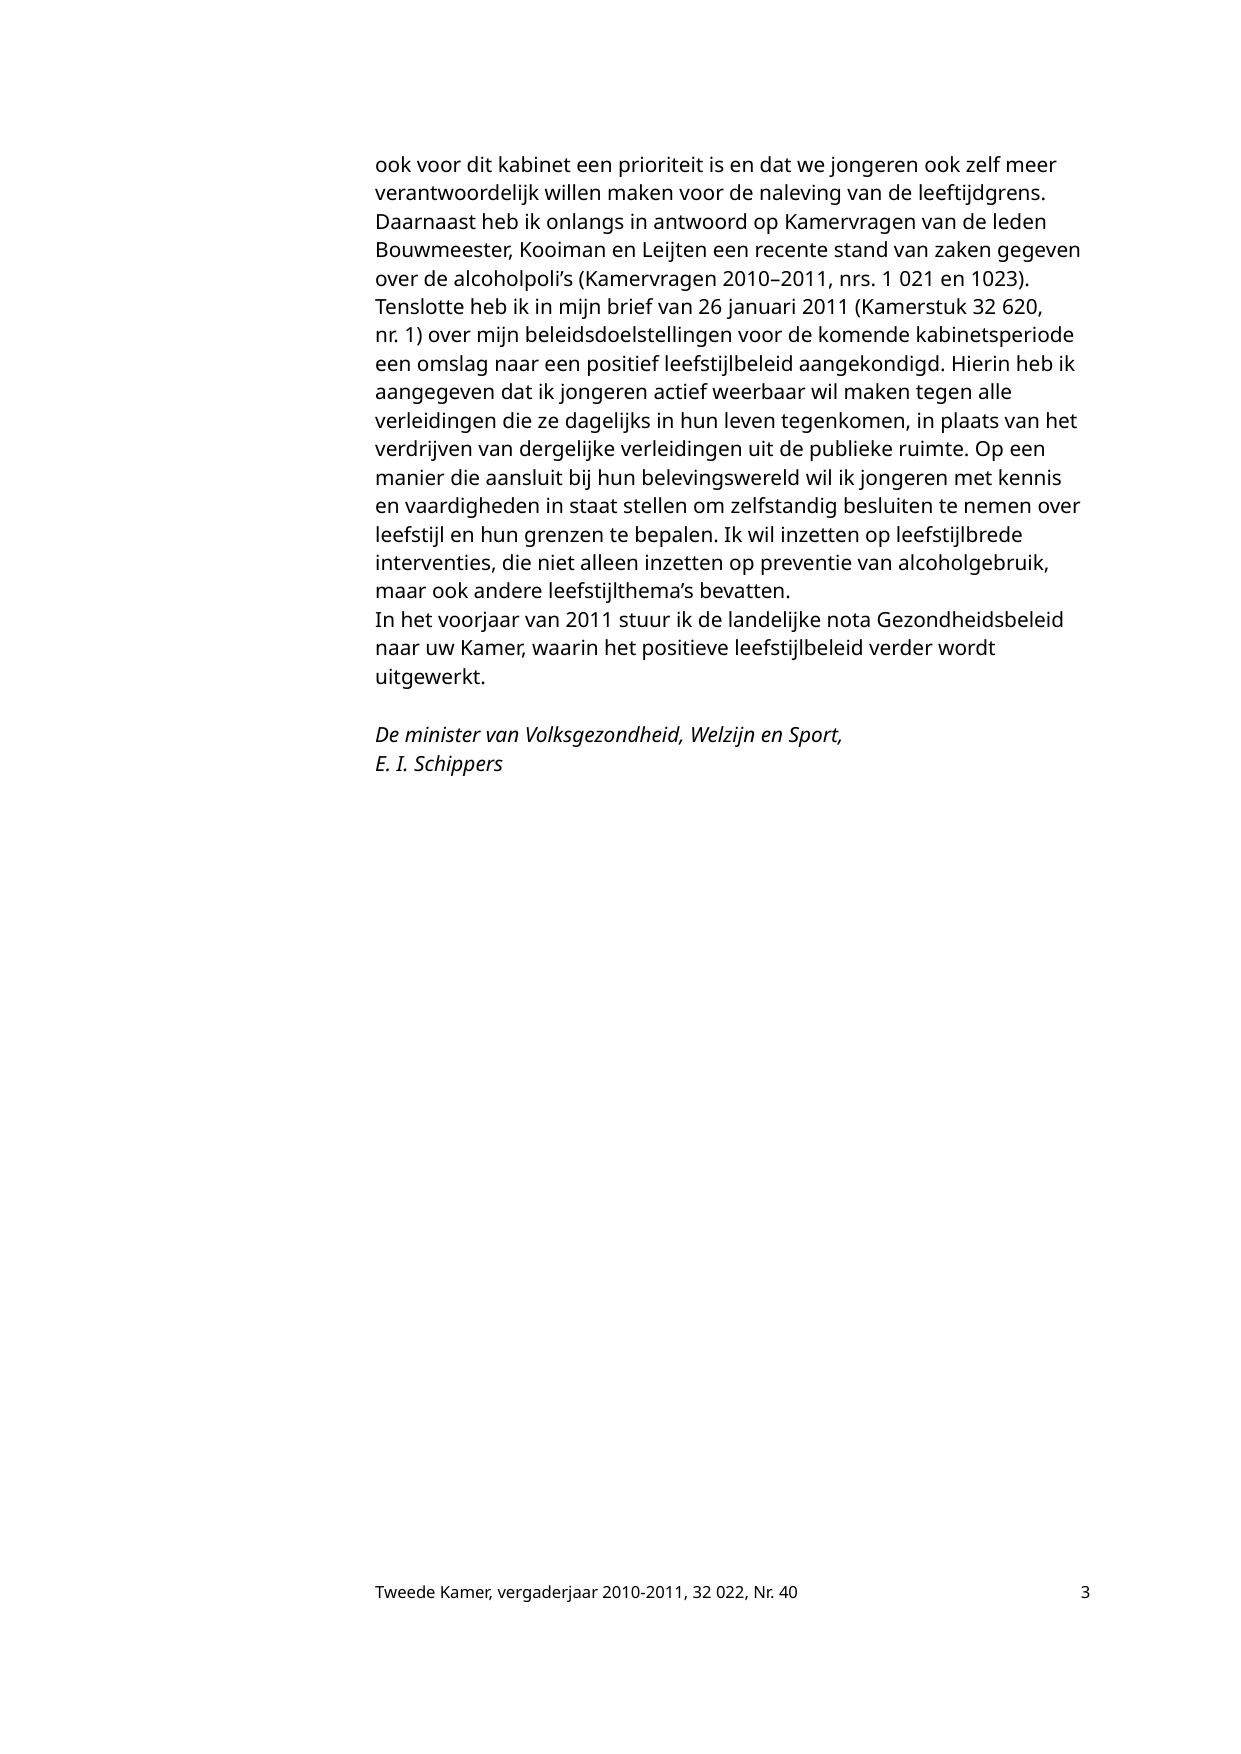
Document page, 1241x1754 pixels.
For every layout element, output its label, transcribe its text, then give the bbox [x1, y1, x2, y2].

text E. I. Schippers [375, 749, 1090, 777]
text ook voor dit kabinet een prioriteit is en dat we jongeren ook zelf meer verantwoordelijk willen maken voor de naleving van de leeftijdgrens. Daarnaast heb ik onlangs in antwoord op Kamervragen van de leden Bouwmeester, Kooiman en Leijten een recente stand van zaken gegeven over de alcoholpoli’s (Kamervragen 2010–2011, nrs. 1 021 en 1023). Tenslotte heb ik in mijn brief van 26 januari 2011 (Kamerstuk 32 620, nr. 1) over mijn beleidsdoelstellingen voor de komende kabinetsperiode een omslag naar een positief leefstijlbeleid aangekondigd. Hierin heb ik aangegeven dat ik jongeren actief weerbaar wil maken tegen alle verleidingen die ze dagelijks in hun leven tegenkomen, in plaats van het verdrijven van dergelijke verleidingen uit de publieke ruimte. Op een manier die aansluit bij hun belevingswereld wil ik jongeren met kennis en vaardigheden in staat stellen om zelfstandig besluiten te nemen over leefstijl en hun grenzen te bepalen. Ik wil inzetten op leefstijlbrede interventies, die niet alleen inzetten op preventie van alcoholgebruik, maar ook andere leefstijlthema’s bevatten. [375, 150, 1090, 605]
text In het voorjaar van 2011 stuur ik de landelijke nota Gezondheidsbeleid naar uw Kamer, waarin het positieve leefstijlbeleid verder wordt uitgewerkt. [375, 605, 1090, 690]
text De minister van Volksgezondheid, Welzijn en Sport, [375, 720, 1090, 749]
